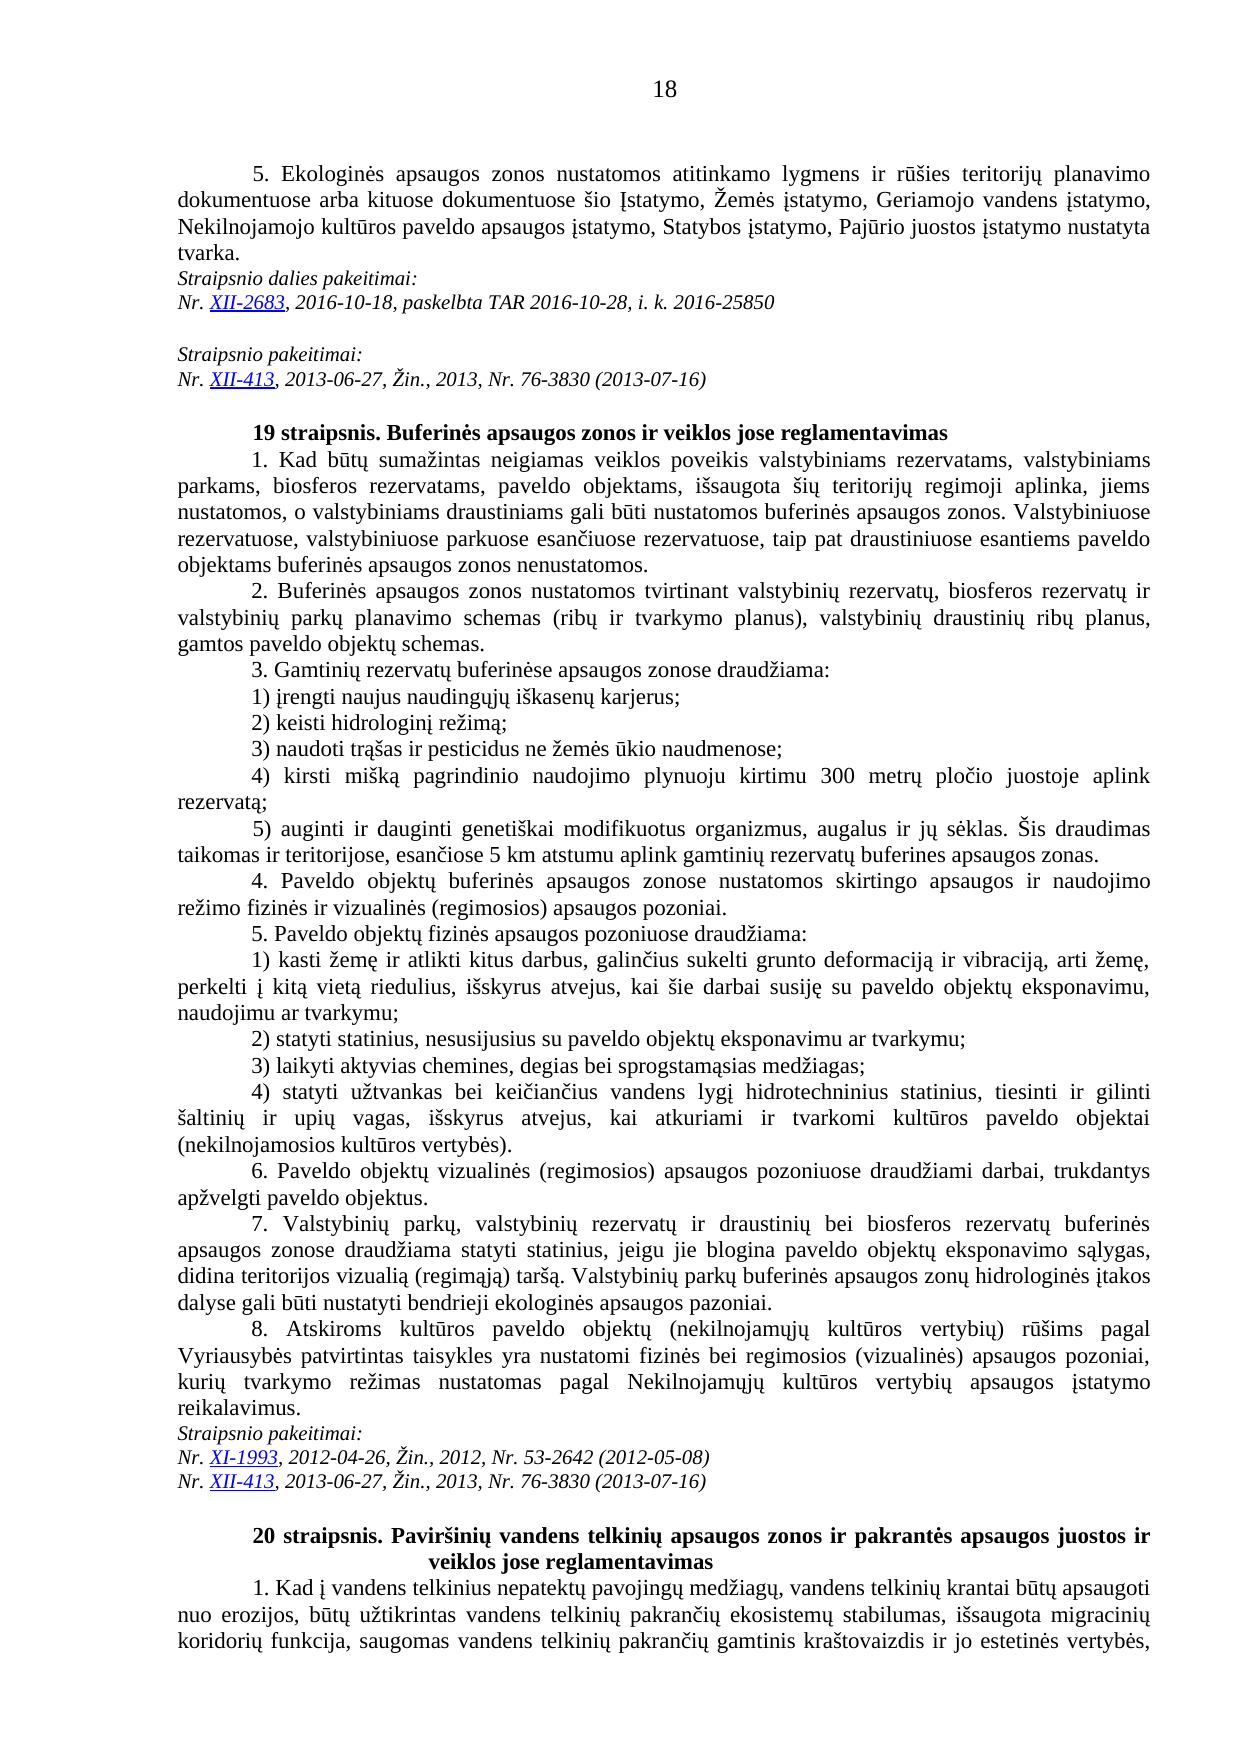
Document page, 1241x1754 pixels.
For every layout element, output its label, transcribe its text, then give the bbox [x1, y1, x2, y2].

text Nr. XII-2683, 2016-10-18, paskelbta TAR 2016-10-28, i. k. 2016-25850 [177, 289, 1152, 314]
text 1. Kad būtų sumažintas neigiamas veiklos poveikis valstybiniams rezervatams, valstybiniams parkams, biosferos rezervatams, paveldo objektams, išsaugota šių teritorijų regimoji aplinka, jiems nustatomos, o valstybiniams draustiniams gali būti nustatomos buferinės apsaugos zonos. Valstybiniuose rezervatuose, valstybiniuose parkuose esančiuose rezervatuose, taip pat draustiniuose esantiems paveldo objektams buferinės apsaugos zonos nenustatomos. [177, 446, 1152, 577]
subtitle 20 straipsnis. Paviršinių vandens telkinių apsaugos zonos ir pakrantės apsaugos juostos ir veiklos jose reglamentavimas [252, 1522, 1152, 1574]
subtitle 19 straipsnis. Buferinės apsaugos zonos ir veiklos jose reglamentavimas [177, 419, 1152, 446]
text 3) naudoti trąšas ir pesticidus ne žemės ūkio naudmenose; [177, 736, 1152, 762]
text Nr. XI-1993, 2012-04-26, Žin., 2012, Nr. 53-2642 (2012-05-08) [177, 1445, 1152, 1469]
text 6. Paveldo objektų vizualinės (regimosios) apsaugos pozoniuose draudžiami darbai, trukdantys apžvelgti paveldo objektus. [177, 1157, 1152, 1210]
text 4) kirsti mišką pagrindinio naudojimo plynuoju kirtimu 300 metrų pločio juostoje aplink rezervatą; [177, 762, 1152, 814]
text 2) statyti statinius, nesusijusius su paveldo objektų eksponavimu ar tvarkymu; [177, 1025, 1152, 1052]
text Straipsnio pakeitimai: [177, 342, 1152, 366]
text 4. Paveldo objektų buferinės apsaugos zonose nustatomos skirtingo apsaugos ir naudojimo režimo fizinės ir vizualinės (regimosios) apsaugos pozoniai. [177, 867, 1152, 920]
text Straipsnio dalies pakeitimai: [177, 266, 1152, 289]
text 3) laikyti aktyvias chemines, degias bei sprogstamąsias medžiagas; [177, 1052, 1152, 1078]
text Straipsnio pakeitimai: [177, 1421, 1152, 1445]
text Nr. XII-413, 2013-06-27, Žin., 2013, Nr. 76-3830 (2013-07-16) [177, 366, 1152, 391]
text 3. Gamtinių rezervatų buferinėse apsaugos zonose draudžiama: [177, 656, 1152, 683]
text 1. Kad į vandens telkinius nepatektų pavojingų medžiagų, vandens telkinių krantai būtų apsaugoti nuo erozijos, būtų užtikrintas vandens telkinių pakrančių ekosistemų stabilumas, išsaugota migracinių koridorių funkcija, saugomas vandens telkinių pakrančių gamtinis kraštovaizdis ir jo estetinės vertybės, [177, 1574, 1152, 1653]
text Nr. XII-413, 2013-06-27, Žin., 2013, Nr. 76-3830 (2013-07-16) [177, 1469, 1152, 1493]
text 7. Valstybinių parkų, valstybinių rezervatų ir draustinių bei biosferos rezervatų buferinės apsaugos zonose draudžiama statyti statinius, jeigu jie blogina paveldo objektų eksponavimo sąlygas, didina teritorijos vizualią (regimąją) taršą. Valstybinių parkų buferinės apsaugos zonų hidrologinės įtakos dalyse gali būti nustatyti bendrieji ekologinės apsaugos pazoniai. [177, 1210, 1152, 1315]
text 1) įrengti naujus naudingųjų iškasenų karjerus; [177, 683, 1152, 709]
text 2. Buferinės apsaugos zonos nustatomos tvirtinant valstybinių rezervatų, biosferos rezervatų ir valstybinių parkų planavimo schemas (ribų ir tvarkymo planus), valstybinių draustinių ribų planus, gamtos paveldo objektų schemas. [177, 577, 1152, 656]
text 8. Atskiroms kultūros paveldo objektų (nekilnojamųjų kultūros vertybių) rūšims pagal Vyriausybės patvirtintas taisykles yra nustatomi fizinės bei regimosios (vizualinės) apsaugos pozoniai, kurių tvarkymo režimas nustatomas pagal Nekilnojamųjų kultūros vertybių apsaugos įstatymo reikalavimus. [177, 1315, 1152, 1421]
text 2) keisti hidrologinį režimą; [177, 709, 1152, 736]
text 4) statyti užtvankas bei keičiančius vandens lygį hidrotechninius statinius, tiesinti ir gilinti šaltinių ir upių vagas, išskyrus atvejus, kai atkuriami ir tvarkomi kultūros paveldo objektai (nekilnojamosios kultūros vertybės). [177, 1078, 1152, 1157]
text 5. Ekologinės apsaugos zonos nustatomos atitinkamo lygmens ir rūšies teritorijų planavimo dokumentuose arba kituose dokumentuose šio Įstatymo, Žemės įstatymo, Geriamojo vandens įstatymo, Nekilnojamojo kultūros paveldo apsaugos įstatymo, Statybos įstatymo, Pajūrio juostos įstatymo nustatyta tvarka. [177, 160, 1152, 266]
text 5) auginti ir dauginti genetiškai modifikuotus organizmus, augalus ir jų sėklas. Šis draudimas taikomas ir teritorijose, esančiose 5 km atstumu aplink gamtinių rezervatų buferines apsaugos zonas. [177, 814, 1152, 867]
text 5. Paveldo objektų fizinės apsaugos pozoniuose draudžiama: [177, 920, 1152, 946]
text 1) kasti žemę ir atlikti kitus darbus, galinčius sukelti grunto deformaciją ir vibraciją, arti žemę, perkelti į kitą vietą riedulius, išskyrus atvejus, kai šie darbai susiję su paveldo objektų eksponavimu, naudojimu ar tvarkymu; [177, 946, 1152, 1025]
